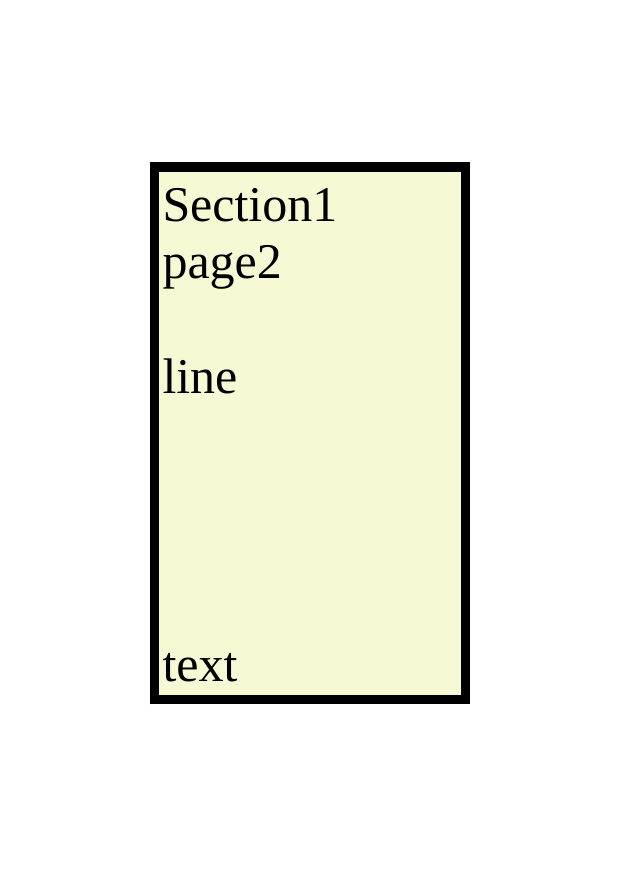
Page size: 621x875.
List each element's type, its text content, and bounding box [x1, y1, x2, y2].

text line [159, 335, 461, 392]
text page2 [159, 220, 461, 277]
text Section1 [159, 172, 461, 220]
text text [159, 622, 461, 695]
